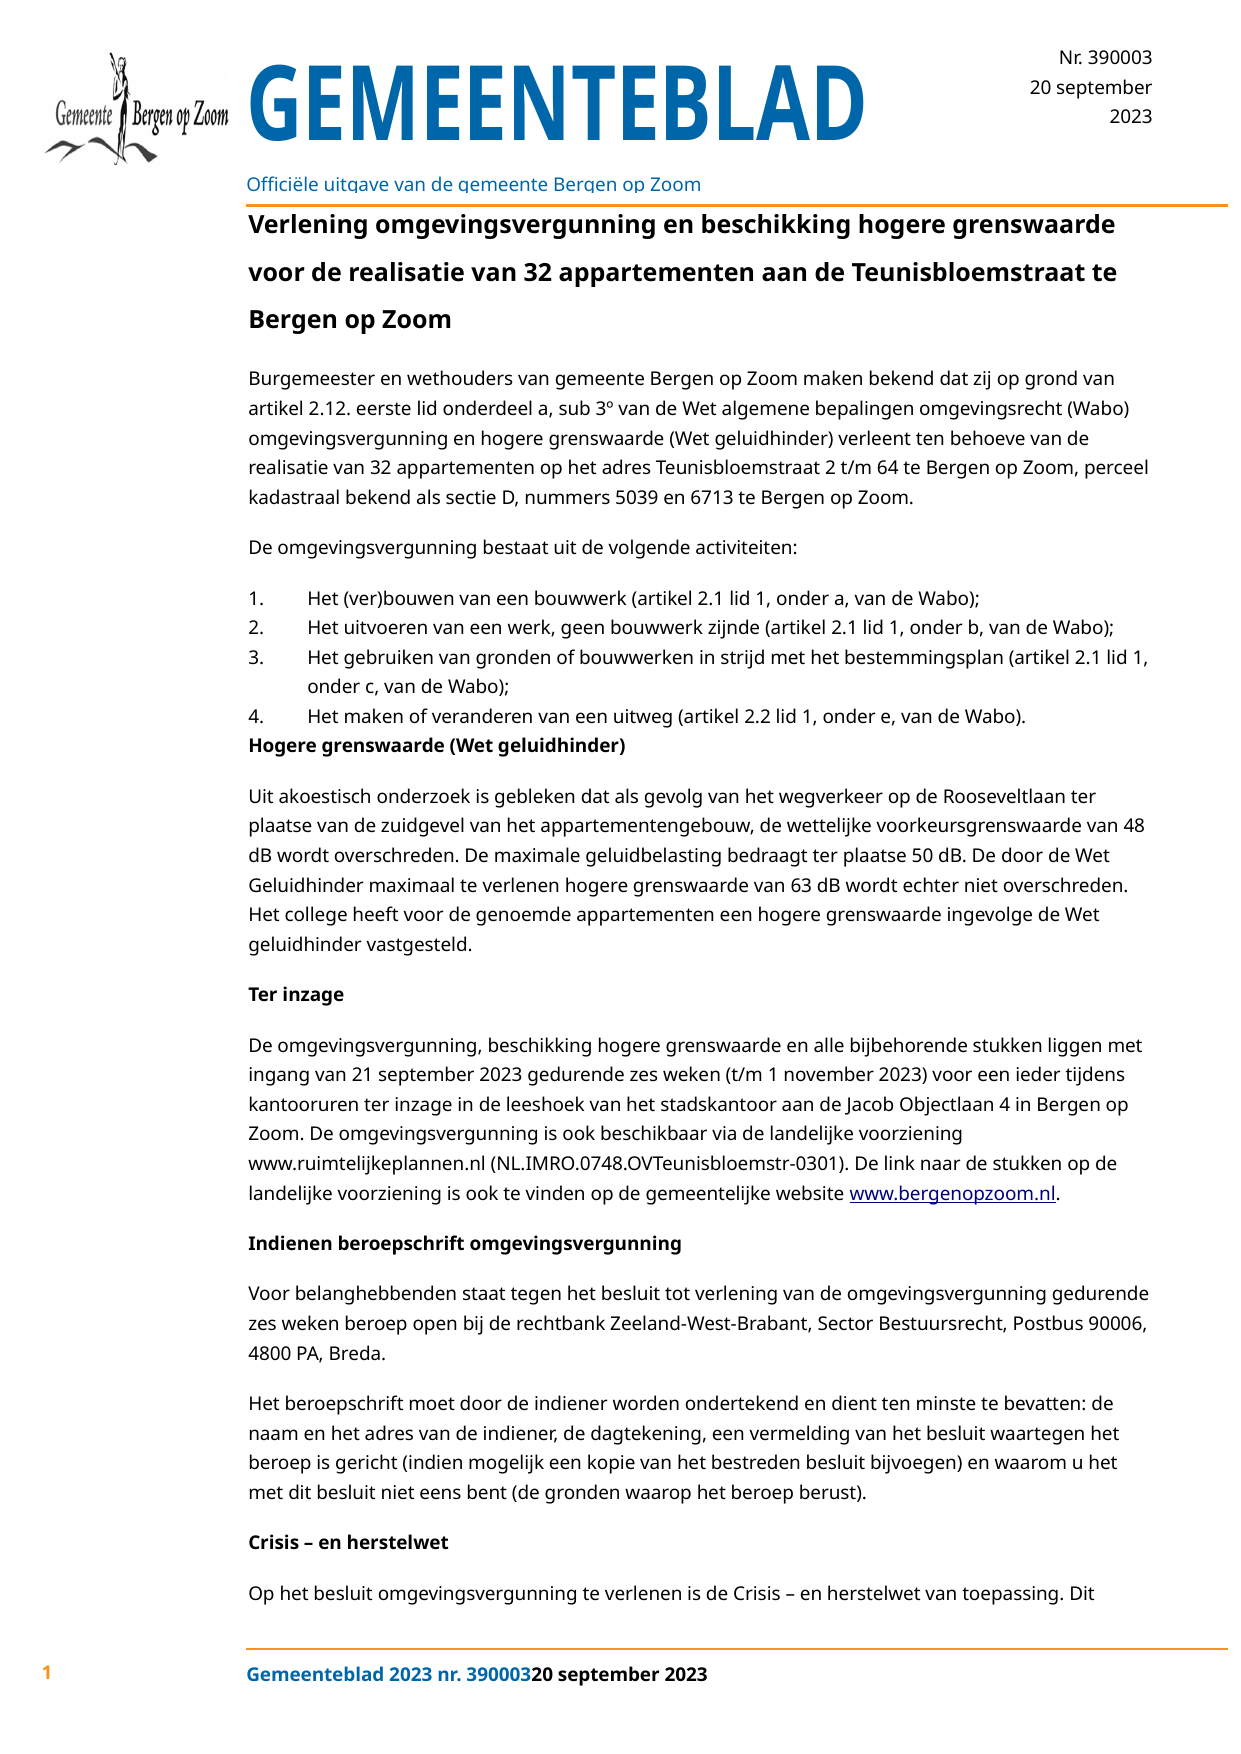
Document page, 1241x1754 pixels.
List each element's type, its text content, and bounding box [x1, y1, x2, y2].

list Het maken of veranderen van een uitweg (artikel 2.2 lid 1, onder e, van de Wabo). [248, 703, 1152, 729]
text Verlening omgevingsvergunning en beschikking hogere grenswaarde voor de realisatie van 32 appartementen aan de Teunisbloemstraat te Bergen op Zoom [248, 207, 1152, 336]
list Het gebruiken van gronden of bouwwerken in strijd met het bestemmingsplan (artikel 2.1 lid 1, onder c, van de Wabo); [248, 644, 1152, 699]
text Crisis – en herstelwet [248, 1529, 1152, 1555]
text Het beroepschrift moet door de indiener worden ondertekend en dient ten minste te bevatten: de naam en het adres van de indiener, de dagtekening, een vermelding van het besluit waartegen het beroep is gericht (indien mogelijk een kopie van het bestreden besluit bijvoegen) en waarom u het met dit besluit niet eens bent (de gronden waarop het beroep berust). [248, 1390, 1152, 1504]
text Uit akoestisch onderzoek is gebleken dat als gevolg van het wegverkeer op de Rooseveltlaan ter plaatse van de zuidgevel van het appartementengebouw, de wettelijke voorkeursgrenswaarde van 48 dB wordt overschreden. De maximale geluidbelasting bedraagt ter plaatse 50 dB. De door de Wet Geluidhinder maximaal te verlenen hogere grenswaarde van 63 dB wordt echter niet overschreden. Het college heeft voor de genoemde appartementen een hogere grenswaarde ingevolge de Wet geluidhinder vastgesteld. [248, 783, 1152, 957]
list Het (ver)bouwen van een bouwwerk (artikel 2.1 lid 1, onder a, van de Wabo); [248, 585, 1152, 610]
picture [41, 47, 231, 172]
text Ter inzage [248, 981, 1152, 1007]
text De omgevingsvergunning bestaat uit de volgende activiteiten: [248, 534, 1152, 560]
text Hogere grenswaarde (Wet geluidhinder) [248, 733, 1152, 758]
text Voor belanghebbenden staat tegen het besluit tot verlening van de omgevingsvergunning gedurende zes weken beroep open bij de rechtbank Zeeland-West-Brabant, Sector Bestuursrecht, Postbus 90006, 4800 PA, Breda. [248, 1281, 1152, 1365]
text Indienen beroepschrift omgevingsvergunning [248, 1230, 1152, 1256]
list Het uitvoeren van een werk, geen bouwwerk zijnde (artikel 2.1 lid 1, onder b, van de Wabo); [248, 614, 1152, 640]
text Burgemeester en wethouders van gemeente Bergen op Zoom maken bekend dat zij op grond van artikel 2.12. eerste lid onderdeel a, sub 3º van de Wet algemene bepalingen omgevingsrecht (Wabo) omgevingsvergunning en hogere grenswaarde (Wet geluidhinder) verleent ten behoeve van de realisatie van 32 appartementen op het adres Teunisbloemstraat 2 t/m 64 te Bergen op Zoom, perceel kadastraal bekend als sectie D, nummers 5039 en 6713 te Bergen op Zoom. [248, 366, 1152, 509]
text Op het besluit omgevingsvergunning te verlenen is de Crisis – en herstelwet van toepassing. Dit [248, 1580, 1152, 1605]
text De omgevingsvergunning, beschikking hogere grenswaarde en alle bijbehorende stukken liggen met ingang van 21 september 2023 gedurende zes weken (t/m 1 november 2023) voor een ieder tijdens kantooruren ter inzage in de leeshoek van het stadskantoor aan de Jacob Objectlaan 4 in Bergen op Zoom. De omgevingsvergunning is ook beschikbaar via de landelijke voorziening www.ruimtelijkeplannen.nl (NL.IMRO.0748.OVTeunisbloemstr-0301). De link naar de stukken op de landelijke voorziening is ook te vinden op de gemeentelijke website www.bergenopzoom.nl. [248, 1032, 1152, 1205]
